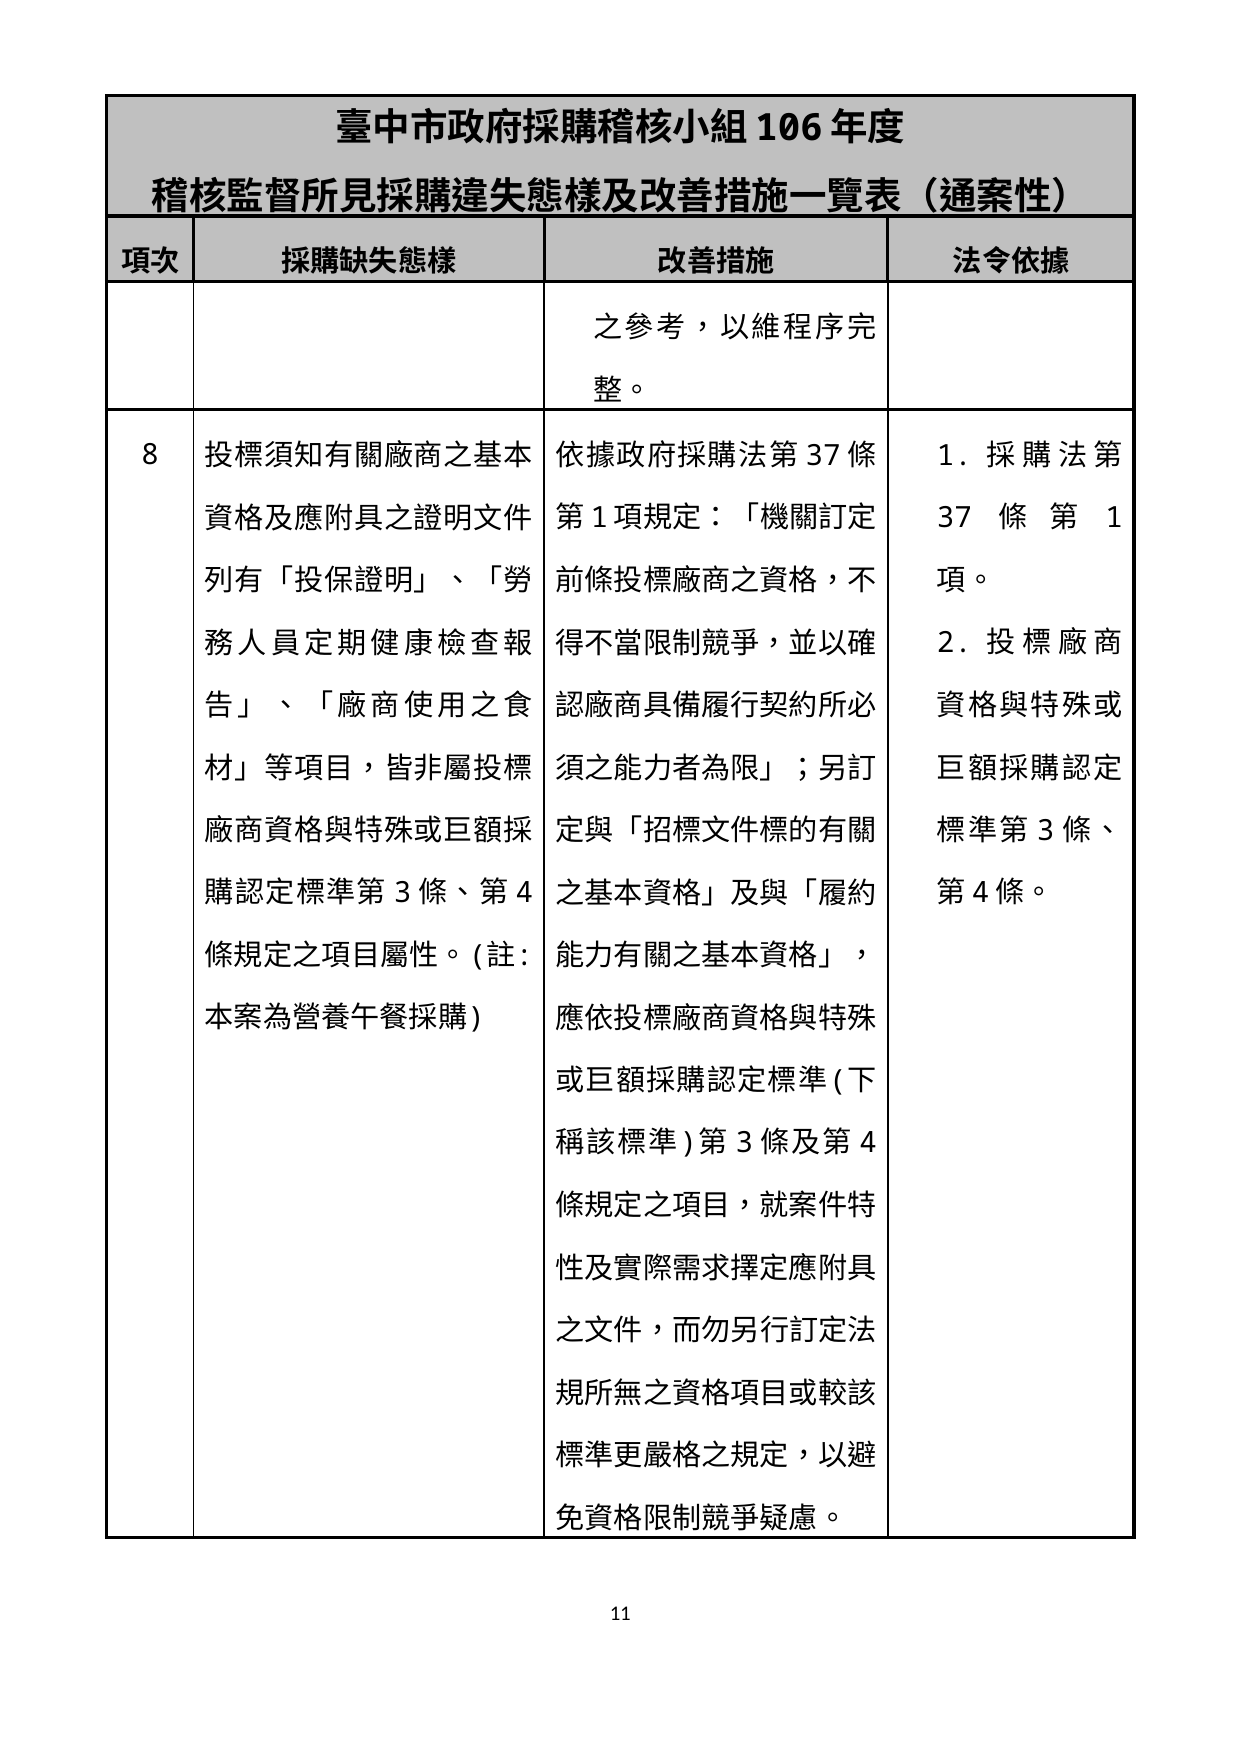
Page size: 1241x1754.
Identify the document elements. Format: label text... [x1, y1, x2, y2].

table_cell [889, 283, 1132, 408]
table_cell 之參考，以維程序完整。 [545, 283, 887, 408]
table_cell 投標須知有關廠商之基本資格及應附具之證明文件列有「投保證明」、「勞務人員定期健康檢查報告」、「廠商使用之食材」等項目，皆非屬投標廠商資格與特殊或巨額採購認定標準第3條、第4條規定之項目屬性。(註:本案為營養午餐採購) [194, 411, 543, 1536]
table_cell 依據政府採購法第37條第1項規定：「機關訂定前條投標廠商之資格，不得不當限制競爭，並以確認廠商具備履行契約所必須之能力者為限」；另訂定與「招標文件標的有關之基本資格」及與「履約能力有關之基本資格」，應依投標廠商資格與特殊或巨額採購認定標準(下稱該標準)第3條及第4條規定之項目，就案件特性及實際需求擇定應附具之文件，而勿另行訂定法規所無之資格項目或較該標準更嚴格之規定，以避免資格限制競爭疑慮。 [545, 411, 887, 1536]
table_cell [108, 283, 193, 408]
table_header 臺中市政府採購稽核小組106年度 稽核監督所見採購違失態樣及改善措施一覽表（通案性） [108, 97, 1132, 214]
table_cell 採購缺失態樣 [195, 218, 543, 280]
table_cell 採購法第37條第1項。 投標廠商資格與特殊或巨額採購認定標準第3條、第4條。 [889, 411, 1132, 1536]
table_cell [194, 283, 543, 408]
table_cell 改善措施 [546, 218, 886, 280]
table_cell 法令依據 [889, 218, 1132, 280]
table_cell 8 [108, 411, 193, 1536]
table_cell 項次 [108, 218, 192, 280]
